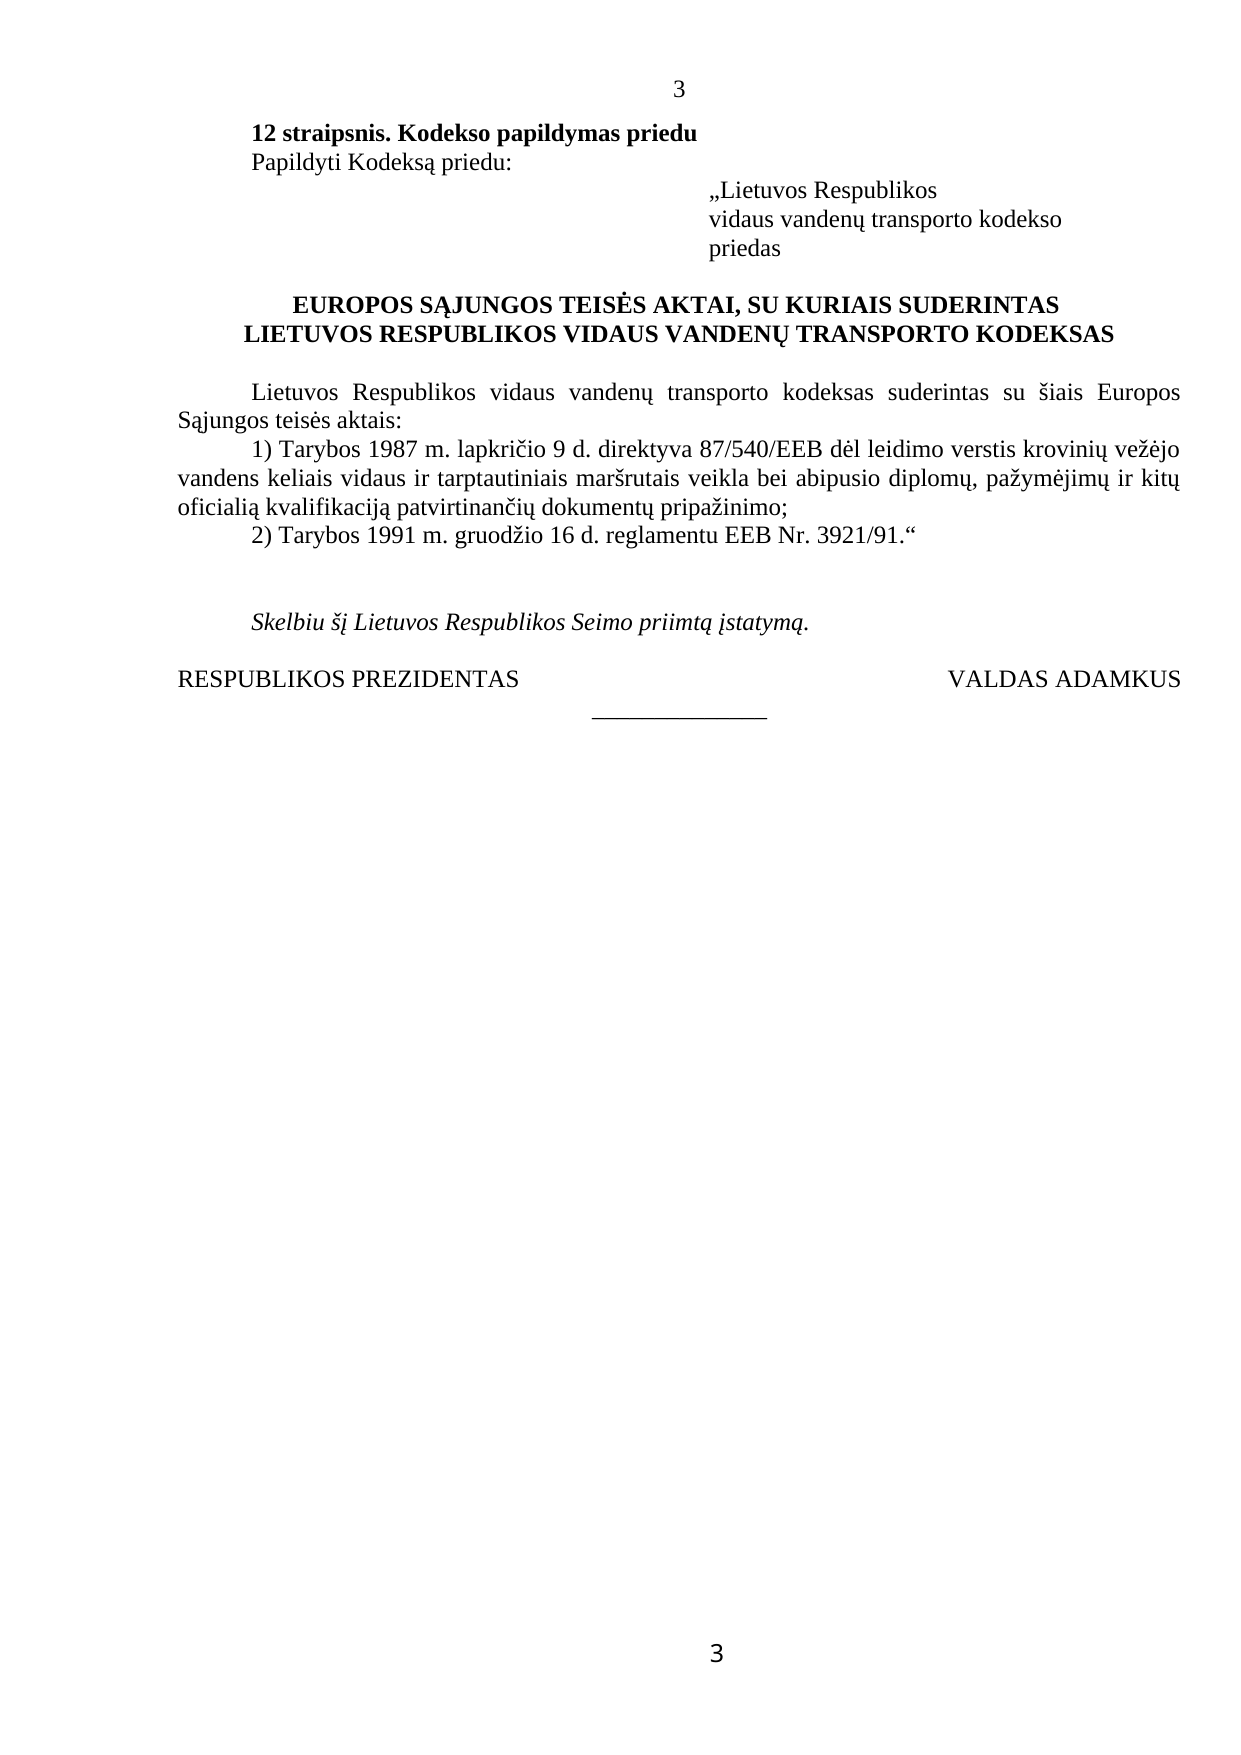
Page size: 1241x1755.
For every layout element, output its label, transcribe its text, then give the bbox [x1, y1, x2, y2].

text 1) Tarybos 1987 m. lapkričio 9 d. direktyva 87/540/EEB dėl leidimo verstis krovinių vežėjo vandens keliais vidaus ir tarptautiniais maršrutais veikla bei abipusio diplomų, pažymėjimų ir kitų oficialią kvalifikaciją patvirtinančių dokumentų pripažinimo; [177, 434, 1181, 521]
text RESPUBLIKOS PREZIDENTAS VALDAS ADAMKUS [177, 664, 1181, 693]
text Europos Sąjungos teisės aktai, su kuriais suderintas [177, 291, 1181, 319]
text Lietuvos Respublikos vidaus vandenų transporto kodeksas [177, 319, 1181, 348]
text „Lietuvos Respublikos [177, 176, 1181, 204]
text 2) Tarybos 1991 m. gruodžio 16 d. reglamentu EEB Nr. 3921/91.“ [177, 521, 1181, 549]
text 12 straipsnis. Kodekso papildymas priedu [177, 118, 1181, 147]
text vidaus vandenų transporto kodekso [177, 204, 1181, 233]
text Skelbiu šį Lietuvos Respublikos Seimo priimtą įstatymą. [177, 607, 1181, 636]
text Papildyti Kodeksą priedu: [177, 147, 1181, 176]
text ______________ [177, 693, 1181, 722]
text priedas [177, 233, 1181, 262]
text Lietuvos Respublikos vidaus vandenų transporto kodeksas suderintas su šiais Europos Sąjungos teisės aktais: [177, 377, 1181, 434]
